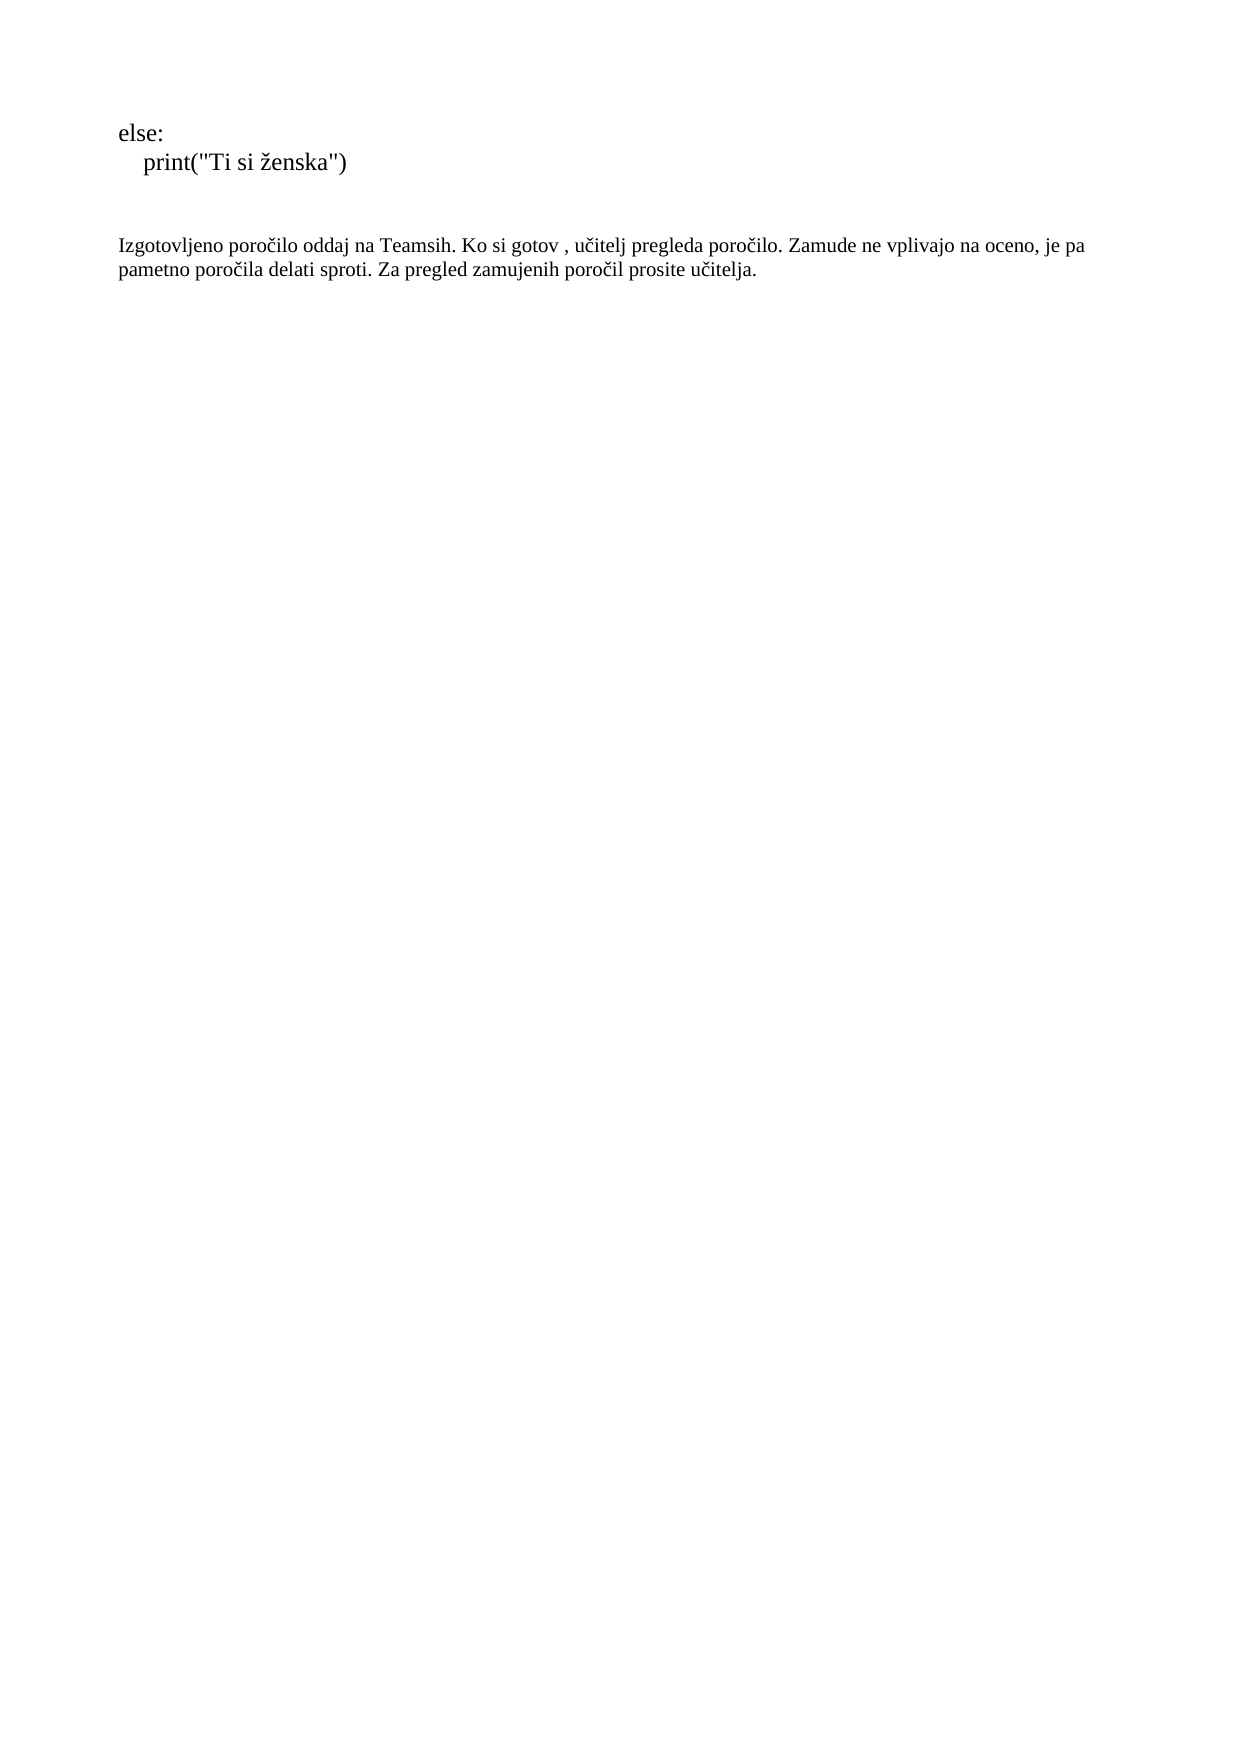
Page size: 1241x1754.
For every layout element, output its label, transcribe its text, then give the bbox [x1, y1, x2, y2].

text else: [118, 118, 1122, 147]
text Izgotovljeno poročilo oddaj na Teamsih. Ko si gotov , učitelj pregleda poročilo. Zamude ne vplivajo na oceno, je pa pametno poročila delati sproti. Za pregled zamujenih poročil prosite učitelja. [118, 233, 1122, 281]
text print("Ti si ženska") [118, 147, 1122, 176]
